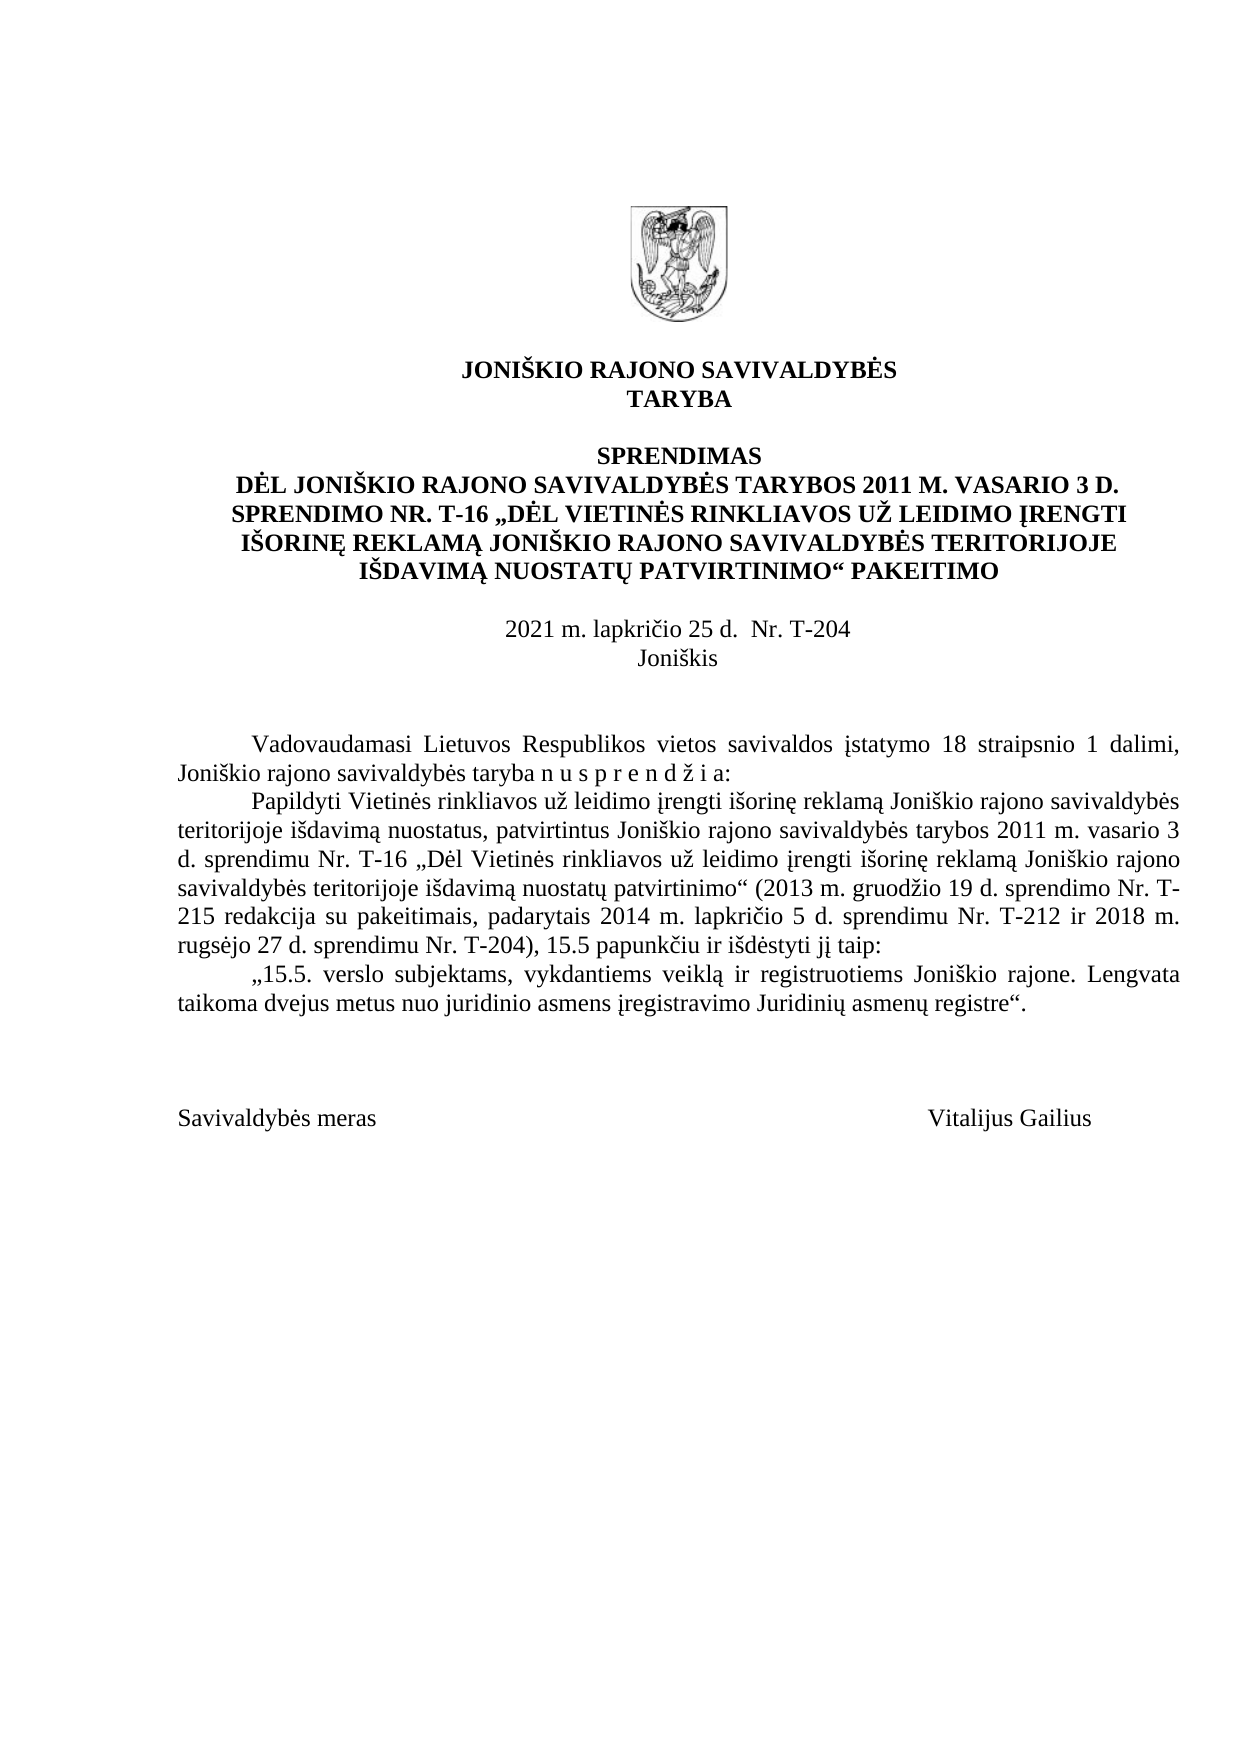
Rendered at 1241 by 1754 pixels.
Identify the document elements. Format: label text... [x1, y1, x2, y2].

text Savivaldybės meras Vitalijus Gailius [177, 1103, 1181, 1131]
text DĖL JONIŠKIO RAJONO SAVIVALDYBĖS TARYBOS 2011 M. VASARIO 3 D. SPRENDIMO NR. T-16 „DĖL VIETINĖS RINKLIAVOS UŽ LEIDIMO ĮRENGTI IŠORINĘ REKLAMĄ JONIŠKIO RAJONO SAVIVALDYBĖS TERITORIJOJE IŠDAVIMĄ NUOSTATŲ PATVIRTINIMO“ PAKEITIMO [174, 470, 1181, 585]
text SPRENDIMAS [177, 441, 1181, 470]
text Joniškis [174, 643, 1181, 671]
text 2021 m. lapkričio 25 d. Nr. T-204 [174, 614, 1181, 643]
text Vadovaudamasi Lietuvos Respublikos vietos savivaldos įstatymo 18 straipsnio 1 dalimi, Joniškio rajono savivaldybės taryba n u s p r e n d ž i a: [177, 729, 1181, 786]
text Joniškio rajono savivaldybės TARYBA [177, 355, 1181, 413]
text „15.5. verslo subjektams, vykdantiems veiklą ir registruotiems Joniškio rajone. Lengvata taikoma dvejus metus nuo juridinio asmens įregistravimo Juridinių asmenų registre“. [177, 959, 1181, 1016]
text Papildyti Vietinės rinkliavos už leidimo įrengti išorinę reklamą Joniškio rajono savivaldybės teritorijoje išdavimą nuostatus, patvirtintus Joniškio rajono savivaldybės tarybos 2011 m. vasario 3 d. sprendimu Nr. T-16 „Dėl Vietinės rinkliavos už leidimo įrengti išorinę reklamą Joniškio rajono savivaldybės teritorijoje išdavimą nuostatų patvirtinimo“ (2013 m. gruodžio 19 d. sprendimo Nr. T-215 redakcija su pakeitimais, padarytais 2014 m. lapkričio 5 d. sprendimu Nr. T-212 ir 2018 m. rugsėjo 27 d. sprendimu Nr. T-204), 15.5 papunkčiu ir išdėstyti jį taip: [177, 786, 1181, 959]
